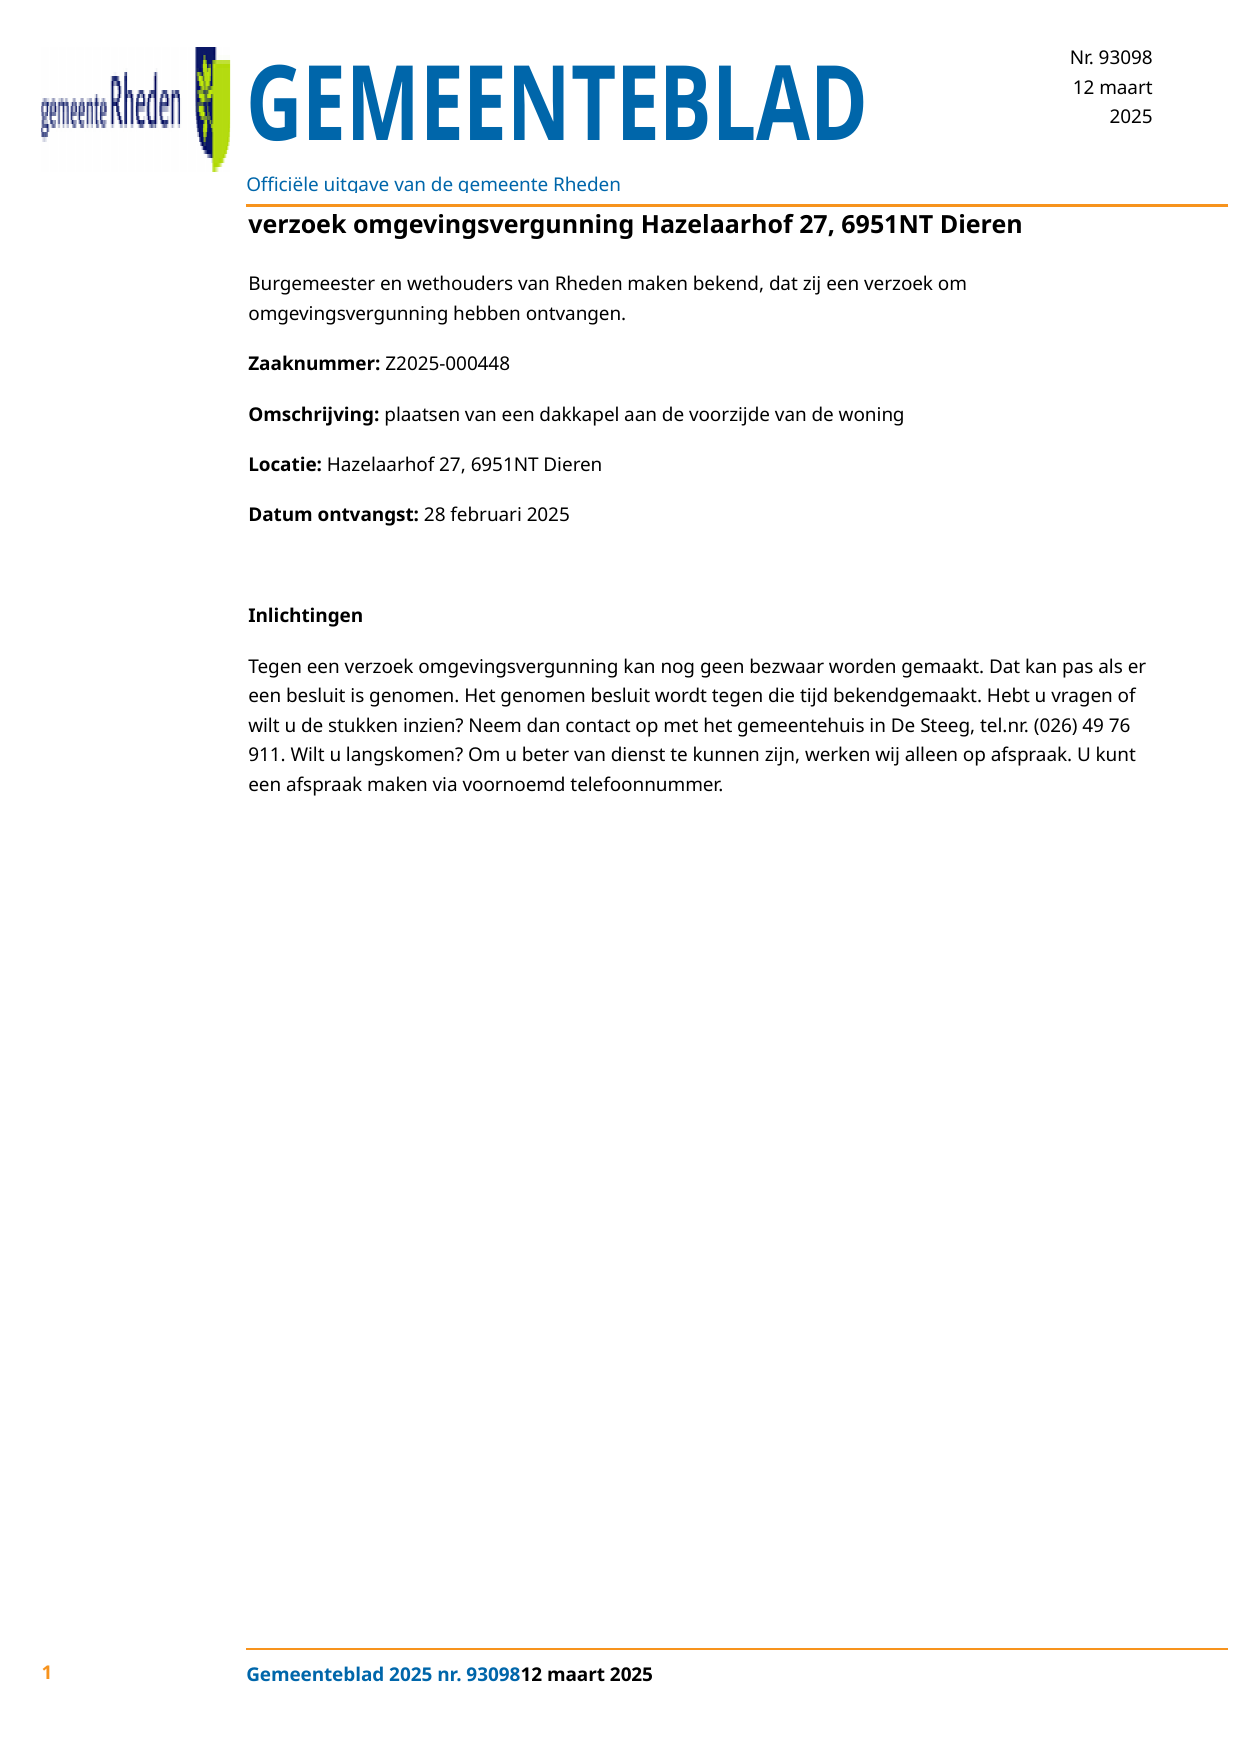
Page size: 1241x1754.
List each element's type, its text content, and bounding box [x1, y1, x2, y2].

text Burgemeester en wethouders van Rheden maken bekend, dat zij een verzoek om omgevingsvergunning hebben ontvangen. [248, 270, 1152, 326]
text Zaaknummer: Z2025-000448 [248, 350, 1152, 376]
text Inlichtingen [248, 602, 1152, 628]
text Datum ontvangst: 28 februari 2025 [248, 502, 1152, 527]
text Tegen een verzoek omgevingsvergunning kan nog geen bezwaar worden gemaakt. Dat kan pas als er een besluit is genomen. Het genomen besluit wordt tegen die tijd bekendgemaakt. Hebt u vragen of wilt u de stukken inzien? Neem dan contact op met het gemeentehuis in De Steeg, tel.nr. (026) 49 76 911. Wilt u langskomen? Om u beter van dienst te kunnen zijn, werken wij alleen op afspraak. U kunt een afspraak maken via voornoemd telefoonnummer. [248, 653, 1152, 797]
text Omschrijving: plaatsen van een dakkapel aan de voorzijde van de woning [248, 401, 1152, 426]
picture [41, 47, 231, 172]
text Locatie: Hazelaarhof 27, 6951NT Dieren [248, 451, 1152, 477]
text verzoek omgevingsvergunning Hazelaarhof 27, 6951NT Dieren [248, 207, 1152, 241]
